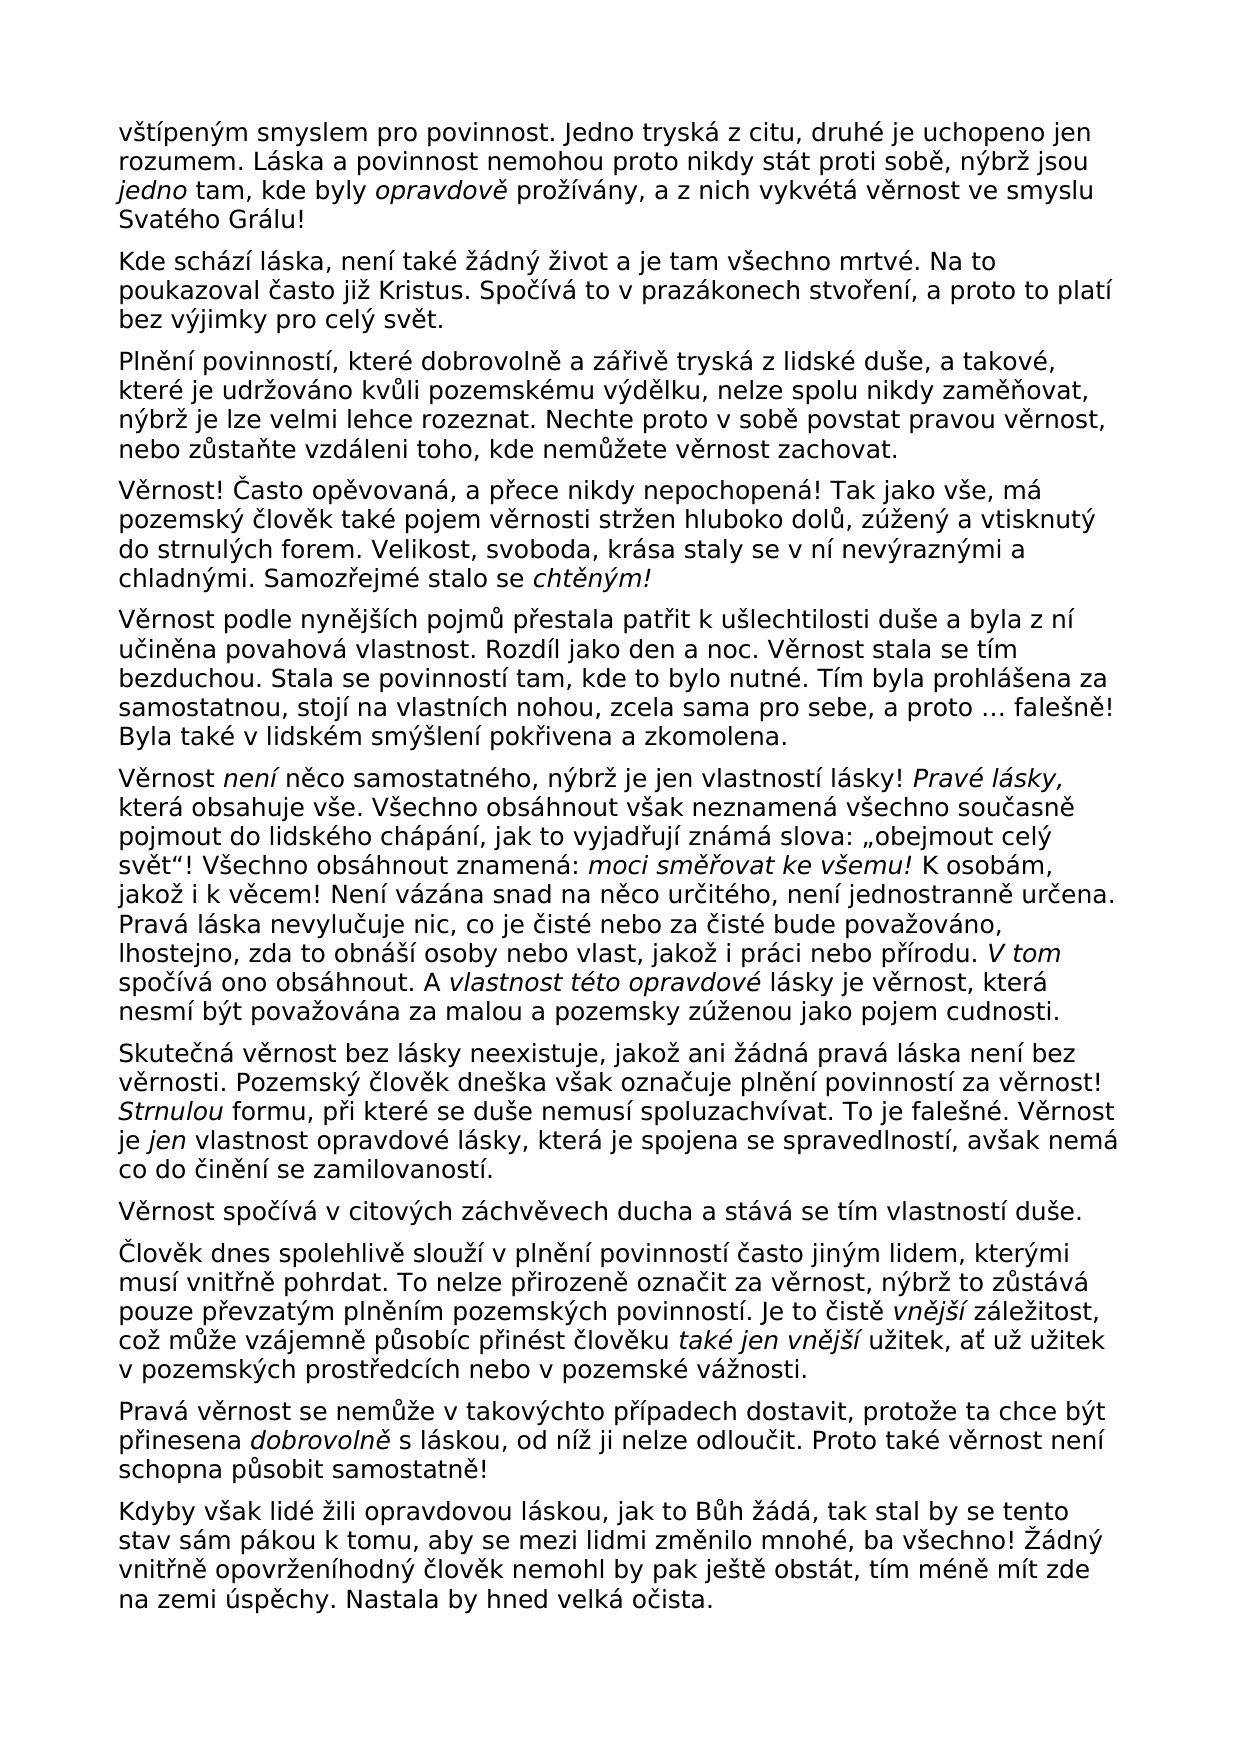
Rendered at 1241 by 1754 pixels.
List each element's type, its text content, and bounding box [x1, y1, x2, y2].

text Kde schází láska, není také žádný život a je tam všechno mrtvé. Na to poukazoval často již Kristus. Spočívá to v prazákonech stvoření, a proto to platí bez výjimky pro celý svět. [118, 247, 1122, 335]
text Věrnost není něco samostatného, nýbrž je jen vlastností lásky! Pravé lásky, která obsahuje vše. Všechno obsáhnout však neznamená všechno současně pojmout do lidského chápání, jak to vyjadřují známá slova: „obejmout celý svět“! Všechno obsáhnout znamená: moci směřovat ke všemu! K osobám, jakož i k věcem! Není vázána snad na něco určitého, není jednostranně určena. Pravá láska nevylučuje nic, co je čisté nebo za čisté bude považováno, lhostejno, zda to obnáší osoby nebo vlast, jakož i práci nebo přírodu. V tom spočívá ono obsáhnout. A vlastnost této opravdové lásky je věrnost, která nesmí být považována za malou a pozemsky zúženou jako pojem cudnosti. [118, 764, 1122, 1026]
text Věrnost! Často opěvovaná, a přece nikdy nepochopená! Tak jako vše, má pozemský člověk také pojem věrnosti stržen hluboko dolů, zúžený a vtisknutý do strnulých forem. Velikost, svoboda, krása staly se v ní nevýraznými a chladnými. Samozřejmé stalo se chtěným! [118, 476, 1122, 593]
text Pravá věrnost se nemůže v takovýchto případech dostavit, protože ta chce být přinesena dobrovolně s láskou, od níž ji nelze odloučit. Proto také věrnost není schopna působit samostatně! [118, 1397, 1122, 1485]
text Skutečná věrnost bez lásky neexistuje, jakož ani žádná pravá láska není bez věrnosti. Pozemský člověk dneška však označuje plnění povinností za věrnost! Strnulou formu, při které se duše nemusí spoluzachvívat. To je falešné. Věrnost je jen vlastnost opravdové lásky, která je spojena se spravedlností, avšak nemá co do činění se zamilovaností. [118, 1039, 1122, 1185]
text vštípeným smyslem pro povinnost. Jedno tryská z citu, druhé je uchopeno jen rozumem. Láska a povinnost nemohou proto nikdy stát proti sobě, nýbrž jsou jedno tam, kde byly opravdově prožívány, a z nich vykvétá věrnost ve smyslu Svatého Grálu! [118, 118, 1122, 235]
text Člověk dnes spolehlivě slouží v plnění povinností často jiným lidem, kterými musí vnitřně pohrdat. To nelze přirozeně označit za věrnost, nýbrž to zůstává pouze převzatým plněním pozemských povinností. Je to čistě vnější záležitost, což může vzájemně působíc přinést člověku také jen vnější užitek, ať už užitek v pozemských prostředcích nebo v pozemské vážnosti. [118, 1239, 1122, 1385]
text Plnění povinností, které dobrovolně a zářivě tryská z lidské duše, a takové, které je udržováno kvůli pozemskému výdělku, nelze spolu nikdy zaměňovat, nýbrž je lze velmi lehce rozeznat. Nechte proto v sobě povstat pravou věrnost, nebo zůstaňte vzdáleni toho, kde nemůžete věrnost zachovat. [118, 347, 1122, 464]
text Kdyby však lidé žili opravdovou láskou, jak to Bůh žádá, tak stal by se tento stav sám pákou k tomu, aby se mezi lidmi změnilo mnohé, ba všechno! Žádný vnitřně opovrženíhodný člověk nemohl by pak ještě obstát, tím méně mít zde na zemi úspěchy. Nastala by hned velká očista. [118, 1497, 1122, 1614]
text Věrnost spočívá v citových záchvěvech ducha a stává se tím vlastností duše. [118, 1197, 1122, 1226]
text Věrnost podle nynějších pojmů přestala patřit k ušlechtilosti duše a byla z ní učiněna povahová vlastnost. Rozdíl jako den a noc. Věrnost stala se tím bezduchou. Stala se povinností tam, kde to bylo nutné. Tím byla prohlášena za samostatnou, stojí na vlastních nohou, zcela sama pro sebe, a proto … falešně! Byla také v lidském smýšlení pokřivena a zkomolena. [118, 606, 1122, 751]
